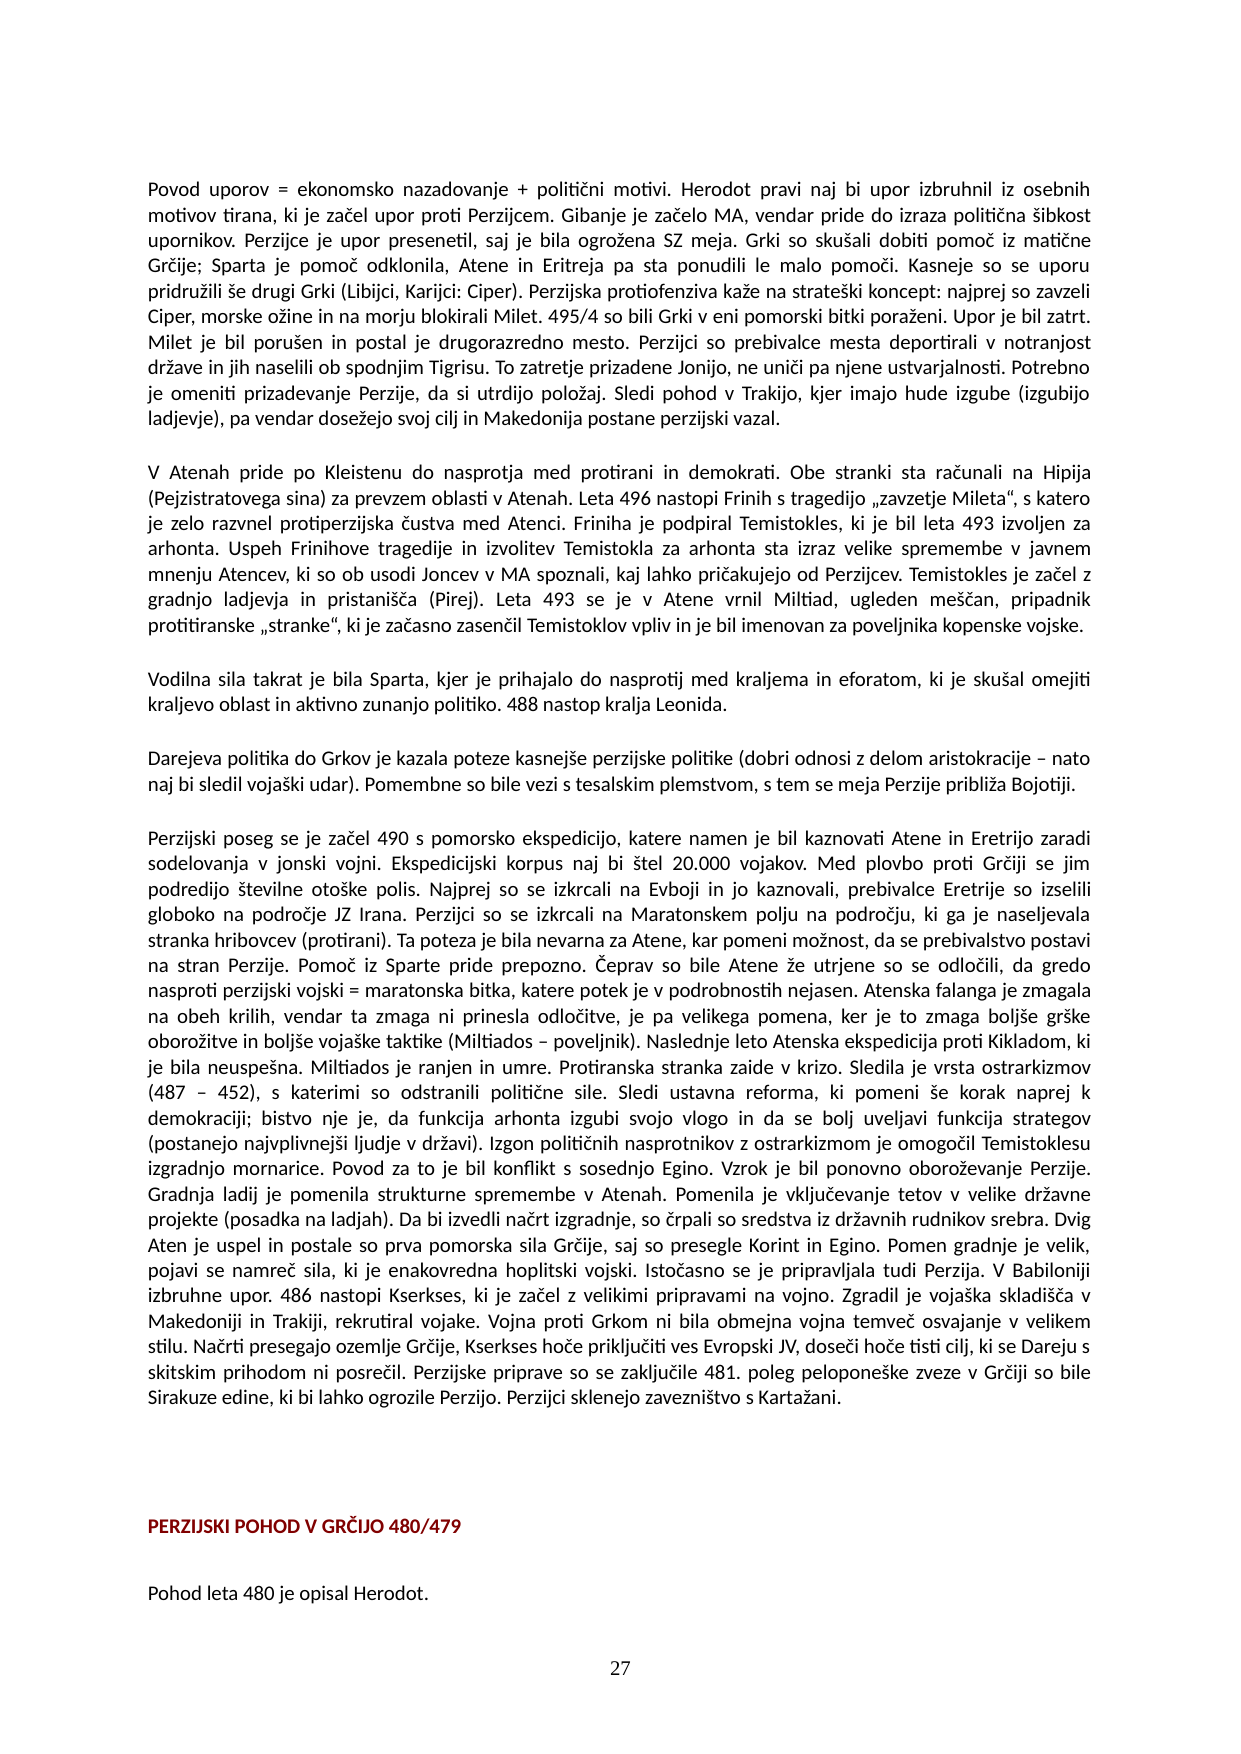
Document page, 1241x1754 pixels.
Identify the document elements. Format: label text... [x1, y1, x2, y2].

text Darejeva politika do Grkov je kazala poteze kasnejše perzijske politike (dobri odnosi z delom aristokracije – nato naj bi sledil vojaški udar). Pomembne so bile vezi s tesalskim plemstvom, s tem se meja Perzije približa Bojotiji. [148, 746, 1093, 796]
text Perzijski poseg se je začel 490 s pomorsko ekspedicijo, katere namen je bil kaznovati Atene in Eretrijo zaradi sodelovanja v jonski vojni. Ekspedicijski korpus naj bi štel 20.000 vojakov. Med plovbo proti Grčiji se jim podredijo številne otoške polis. Najprej so se izkrcali na Evboji in jo kaznovali, prebivalce Eretrije so izselili globoko na področje JZ Irana. Perzijci so se izkrcali na Maratonskem polju na področju, ki ga je naseljevala stranka hribovcev (protirani). Ta poteza je bila nevarna za Atene, kar pomeni možnost, da se prebivalstvo postavi na stran Perzije. Pomoč iz Sparte pride prepozno. Čeprav so bile Atene že utrjene so se odločili, da gredo nasproti perzijski vojski = maratonska bitka, katere potek je v podrobnostih nejasen. Atenska falanga je zmagala na obeh krilih, vendar ta zmaga ni prinesla odločitve, je pa velikega pomena, ker je to zmaga boljše grške oborožitve in boljše vojaške taktike (Miltiados – poveljnik). Naslednje leto Atenska ekspedicija proti Kikladom, ki je bila neuspešna. Miltiados je ranjen in umre. Protiranska stranka zaide v krizo. Sledila je vrsta ostrarkizmov (487 – 452), s katerimi so odstranili politične sile. Sledi ustavna reforma, ki pomeni še korak naprej k demokraciji; bistvo nje je, da funkcija arhonta izgubi svojo vlogo in da se bolj uveljavi funkcija strategov (postanejo najvplivnejši ljudje v državi). Izgon političnih nasprotnikov z ostrarkizmom je omogočil Temistoklesu izgradnjo mornarice. Povod za to je bil konflikt s sosednjo Egino. Vzrok je bil ponovno oboroževanje Perzije. Gradnja ladij je pomenila strukturne spremembe v Atenah. Pomenila je vključevanje tetov v velike državne projekte (posadka na ladjah). Da bi izvedli načrt izgradnje, so črpali so sredstva iz državnih rudnikov srebra. Dvig Aten je uspel in postale so prva pomorska sila Grčije, saj so presegle Korint in Egino. Pomen gradnje je velik, pojavi se namreč sila, ki je enakovredna hoplitski vojski. Istočasno se je pripravljala tudi Perzija. V Babiloniji izbruhne upor. 486 nastopi Kserkses, ki je začel z velikimi pripravami na vojno. Zgradil je vojaška skladišča v Makedoniji in Trakiji, rekrutiral vojake. Vojna proti Grkom ni bila obmejna vojna temveč osvajanje v velikem stilu. Načrti presegajo ozemlje Grčije, Kserkses hoče priključiti ves Evropski JV, doseči hoče tisti cilj, ki se Dareju s skitskim prihodom ni posrečil. Perzijske priprave so se zaključile 481. poleg peloponeške zveze v Grčiji so bile Sirakuze edine, ki bi lahko ogrozile Perzijo. Perzijci sklenejo zavezništvo s Kartažani. [148, 825, 1093, 1410]
title PERZIJSKI POHOD V GRČIJO 480/479 [148, 1514, 1093, 1539]
text V Atenah pride po Kleistenu do nasprotja med protirani in demokrati. Obe stranki sta računali na Hipija (Pejzistratovega sina) za prevzem oblasti v Atenah. Leta 496 nastopi Frinih s tragedijo „zavzetje Mileta“, s katero je zelo razvnel protiperzijska čustva med Atenci. Friniha je podpiral Temistokles, ki je bil leta 493 izvoljen za arhonta. Uspeh Frinihove tragedije in izvolitev Temistokla za arhonta sta izraz velike spremembe v javnem mnenju Atencev, ki so ob usodi Joncev v MA spoznali, kaj lahko pričakujejo od Perzijcev. Temistokles je začel z gradnjo ladjevja in pristanišča (Pirej). Leta 493 se je v Atene vrnil Miltiad, ugleden meščan, pripadnik protitiranske „stranke“, ki je začasno zasenčil Temistoklov vpliv in je bil imenovan za poveljnika kopenske vojske. [148, 459, 1093, 637]
text Vodilna sila takrat je bila Sparta, kjer je prihajalo do nasprotij med kraljema in eforatom, ki je skušal omejiti kraljevo oblast in aktivno zunanjo politiko. 488 nastop kralja Leonida. [148, 666, 1093, 717]
text Povod uporov = ekonomsko nazadovanje + politični motivi. Herodot pravi naj bi upor izbruhnil iz osebnih motivov tirana, ki je začel upor proti Perzijcem. Gibanje je začelo MA, vendar pride do izraza politična šibkost upornikov. Perzijce je upor presenetil, saj je bila ogrožena SZ meja. Grki so skušali dobiti pomoč iz matične Grčije; Sparta je pomoč odklonila, Atene in Eritreja pa sta ponudili le malo pomoči. Kasneje so se uporu pridružili še drugi Grki (Libijci, Karijci: Ciper). Perzijska protiofenziva kaže na strateški koncept: najprej so zavzeli Ciper, morske ožine in na morju blokirali Milet. 495/4 so bili Grki v eni pomorski bitki poraženi. Upor je bil zatrt. Milet je bil porušen in postal je drugorazredno mesto. Perzijci so prebivalce mesta deportirali v notranjost države in jih naselili ob spodnjim Tigrisu. To zatretje prizadene Jonijo, ne uniči pa njene ustvarjalnosti. Potrebno je omeniti prizadevanje Perzije, da si utrdijo položaj. Sledi pohod v Trakijo, kjer imajo hude izgube (izgubijo ladjevje), pa vendar dosežejo svoj cilj in Makedonija postane perzijski vazal. [148, 176, 1093, 431]
text Pohod leta 480 je opisal Herodot. [148, 1580, 1093, 1606]
